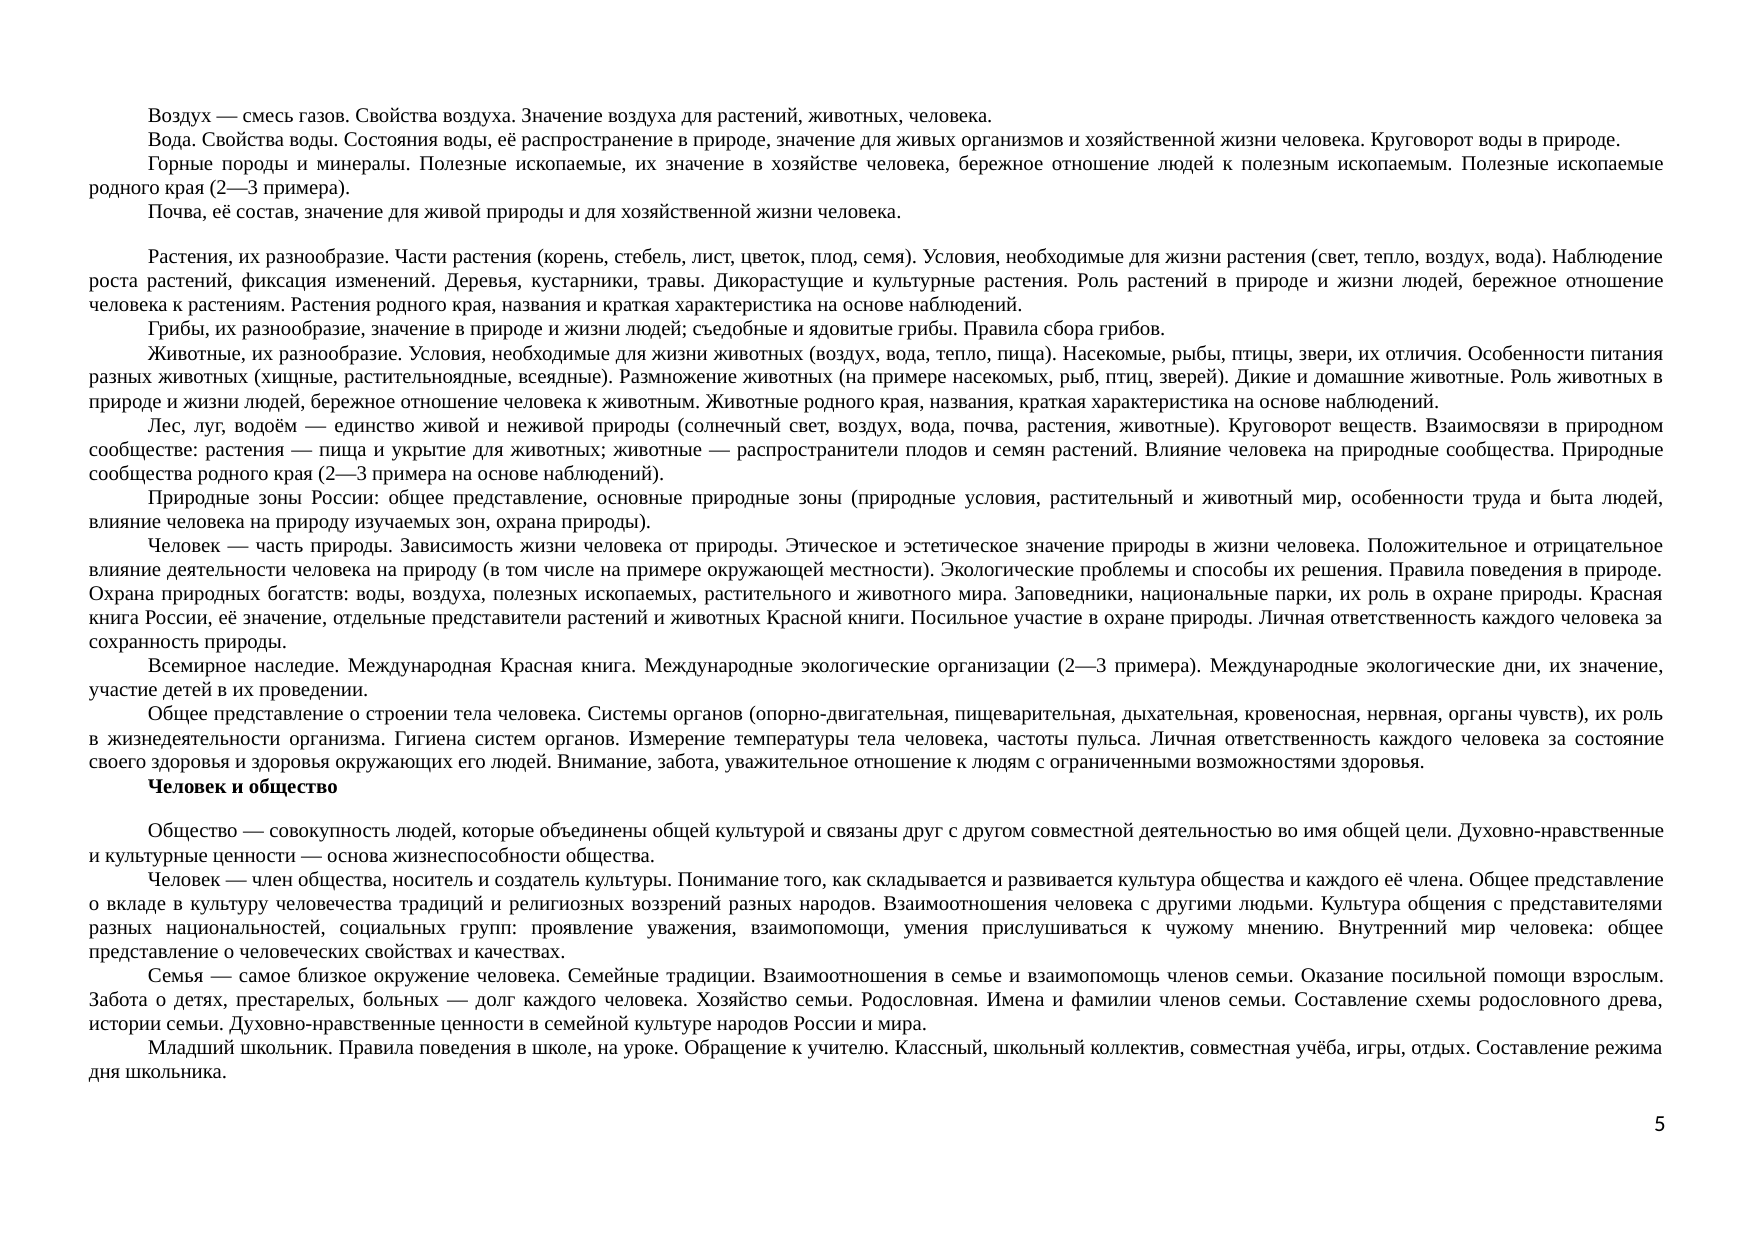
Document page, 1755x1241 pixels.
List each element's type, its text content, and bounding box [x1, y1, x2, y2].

text Воздух — смесь газов. Свойства воздуха. Значение воздуха для растений, животных, человека. [89, 103, 1666, 127]
text Растения, их разнообразие. Части растения (корень, стебель, лист, цветок, плод, семя). Условия, необходимые для жизни растения (свет, тепло, воздух, вода). Наблюдение роста растений, фиксация изменений. Деревья, кустарники, травы. Дикорастущие и культурные растения. Роль растений в природе и жизни людей, бережное отношение человека к растениям. Растения родного края, названия и краткая характеристика на основе наблюдений. [89, 244, 1666, 316]
text Человек — часть природы. Зависимость жизни человека от природы. Этическое и эстетическое значение природы в жизни человека. Положительное и отрицательное влияние деятельности человека на природу (в том числе на примере окружающей местности). Экологические проблемы и способы их решения. Правила поведения в природе. Охрана природных богатств: воды, воздуха, полезных ископаемых, растительного и животного мира. Заповедники, национальные парки, их роль в охране природы. Красная книга России, её значение, отдельные представители растений и животных Красной книги. Посильное участие в охране природы. Личная ответственность каждого человека за сохранность природы. [89, 533, 1666, 653]
text Младший школьник. Правила поведения в школе, на уроке. Обращение к учителю. Классный, школьный коллектив, совместная учёба, игры, отдых. Составление режима дня школьника. [89, 1035, 1666, 1083]
text Общее представление о строении тела человека. Системы органов (опорно-двигательная, пищеварительная, дыхательная, кровеносная, нервная, органы чувств), их роль в жизнедеятельности организма. Гигиена систем органов. Измерение температуры тела человека, частоты пульса. Личная ответственность каждого человека за состояние своего здоровья и здоровья окружающих его людей. Внимание, забота, уважительное отношение к людям с ограниченными возможностями здоровья. [89, 701, 1666, 773]
text Почва, её состав, значение для живой природы и для хозяйственной жизни человека. [89, 199, 1666, 223]
text Грибы, их разнообразие, значение в природе и жизни людей; съедобные и ядовитые грибы. Правила сбора грибов. [89, 316, 1666, 340]
text Семья — самое близкое окружение человека. Семейные традиции. Взаимоотношения в семье и взаимопомощь членов семьи. Оказание посильной помощи взрослым. Забота о детях, престарелых, больных — долг каждого человека. Хозяйство семьи. Родословная. Имена и фамилии членов семьи. Составление схемы родословного древа, истории семьи. Духовно-нравственные ценности в семейной культуре народов России и мира. [89, 963, 1666, 1035]
text Природные зоны России: общее представление, основные природные зоны (природные условия, растительный и животный мир, особенности труда и быта людей, влияние человека на природу изучаемых зон, охрана природы). [89, 485, 1666, 533]
text Всемирное наследие. Международная Красная книга. Международные экологические организации (2—3 примера). Международные экологические дни, их значение, участие детей в их проведении. [89, 653, 1666, 701]
text Человек — член общества, носитель и создатель культуры. Понимание того, как складывается и развивается культура общества и каждого её члена. Общее представление о вкладе в культуру человечества традиций и религиозных воззрений разных народов. Взаимоотношения человека с другими людьми. Культура общения с представителями разных национальностей, социальных групп: проявление уважения, взаимопомощи, умения прислушиваться к чужому мнению. Внутренний мир человека: общее представление о человеческих свойствах и качествах. [89, 867, 1666, 963]
text Общество — совокупность людей, которые объединены общей культурой и связаны друг с другом совместной деятельностью во имя общей цели. Духовно-нравственные и культурные ценности — основа жизнеспособности общества. [89, 818, 1666, 867]
text Лес, луг, водоём — единство живой и неживой природы (солнечный свет, воздух, вода, почва, растения, животные). Круговорот веществ. Взаимосвязи в природном сообществе: растения — пища и укрытие для животных; животные — распространители плодов и семян растений. Влияние человека на природные сообщества. Природные сообщества родного края (2—3 примера на основе наблюдений). [89, 413, 1666, 485]
text Горные породы и минералы. Полезные ископаемые, их значение в хозяйстве человека, бережное отношение людей к полезным ископаемым. Полезные ископаемые родного края (2—3 примера). [89, 151, 1666, 199]
text Животные, их разнообразие. Условия, необходимые для жизни животных (воздух, вода, тепло, пища). Насекомые, рыбы, птицы, звери, их отличия. Особенности питания разных животных (хищные, растительноядные, всеядные). Размножение животных (на примере насекомых, рыб, птиц, зверей). Дикие и домашние животные. Роль животных в природе и жизни людей, бережное отношение человека к животным. Животные родного края, названия, краткая характеристика на основе наблюдений. [89, 340, 1666, 413]
text Вода. Свойства воды. Состояния воды, её распространение в природе, значение для живых организмов и хозяйственной жизни человека. Круговорот воды в природе. [89, 127, 1666, 151]
text Человек и общество [89, 773, 1666, 798]
